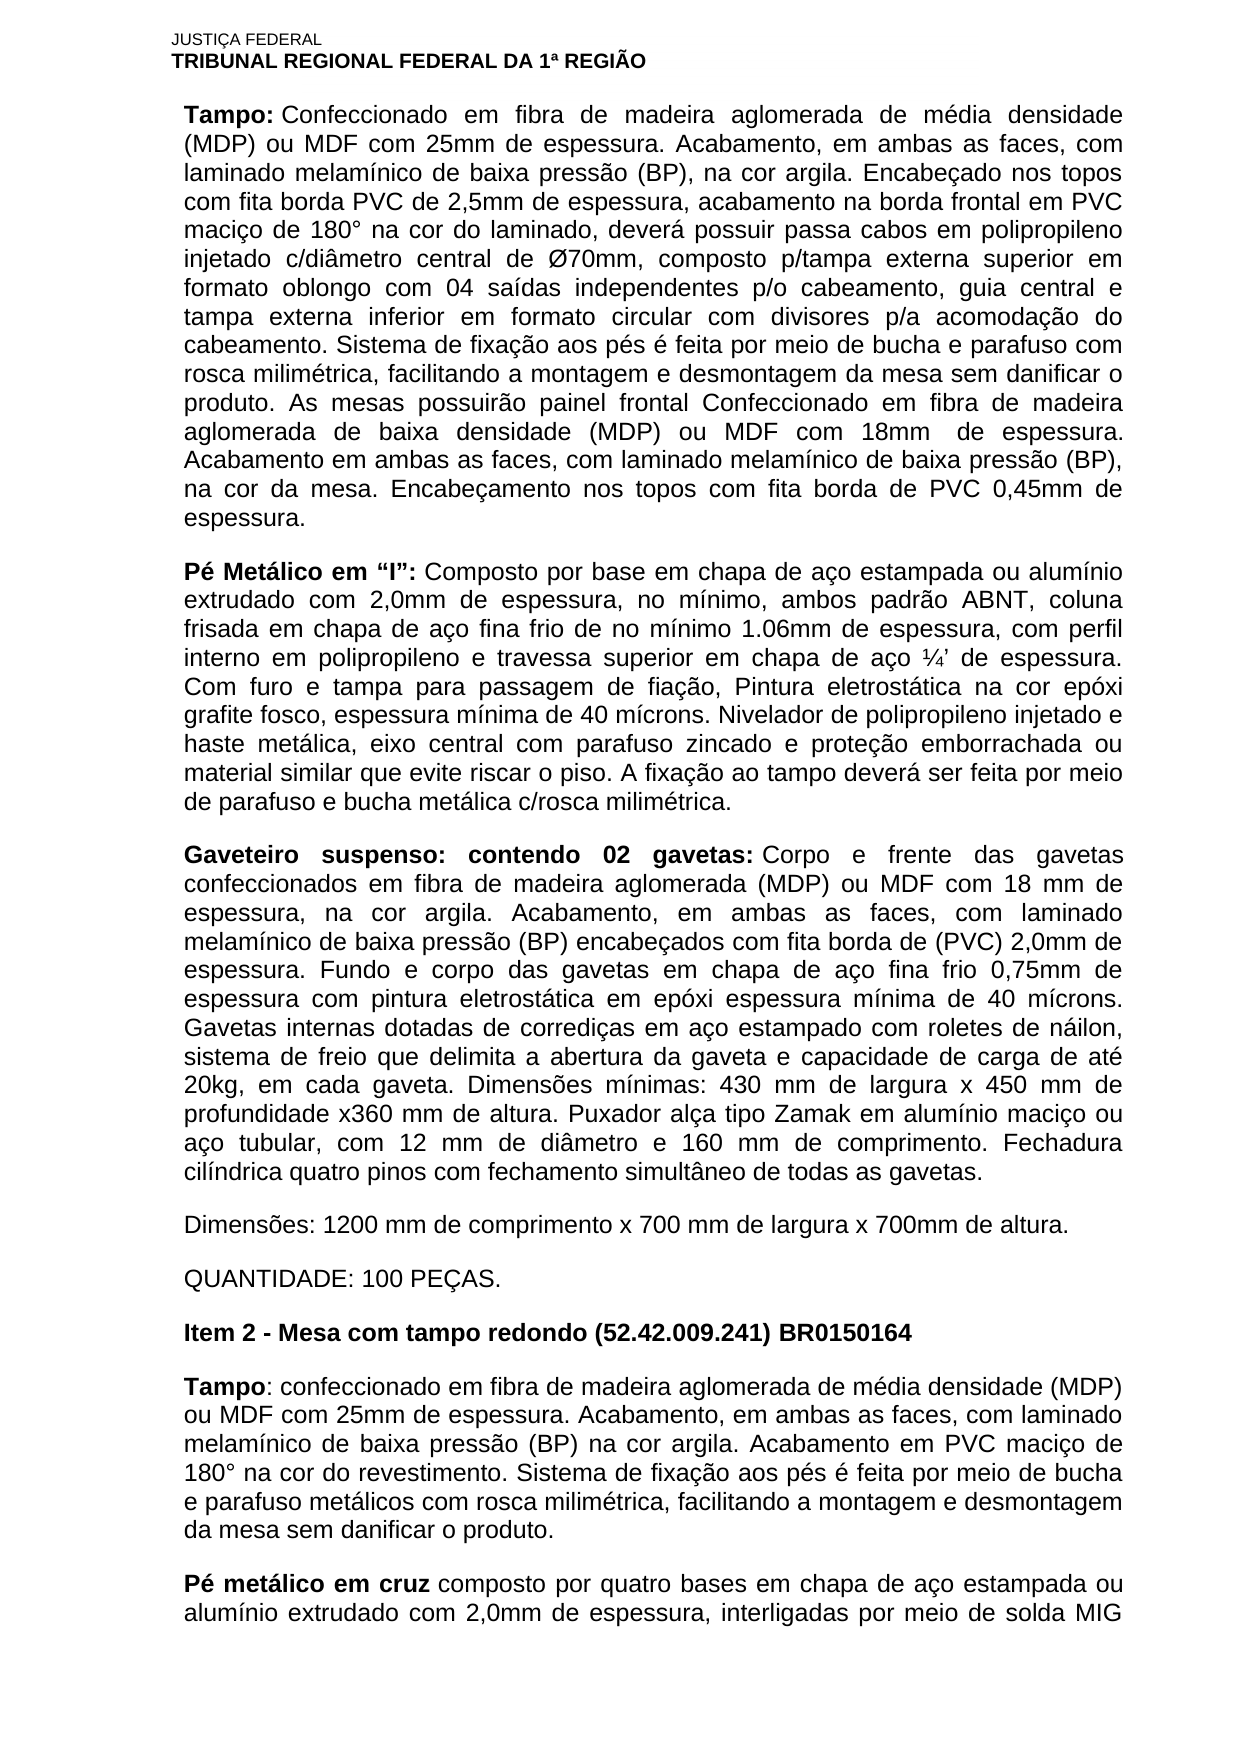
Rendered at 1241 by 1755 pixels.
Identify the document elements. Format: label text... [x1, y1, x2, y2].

text Pé Metálico em “I”: Composto por base em chapa de aço estampada ou alumínio extrudado com 2,0mm de espessura, no mínimo, ambos padrão ABNT, coluna frisada em chapa de aço fina frio de no mínimo 1.06mm de espessura, com perfil interno em polipropileno e travessa superior em chapa de aço ¼’ de espessura. Com furo e tampa para passagem de fiação, Pintura eletrostática na cor epóxi grafite fosco, espessura mínima de 40 mícrons. Nivelador de polipropileno injetado e haste metálica, eixo central com parafuso zincado e proteção emborrachada ou material similar que evite riscar o piso. A fixação ao tampo deverá ser feita por meio de parafuso e bucha metálica c/rosca milimétrica. [184, 557, 1124, 815]
text Dimensões: 1200 mm de comprimento x 700 mm de largura x 700mm de altura. [184, 1210, 1124, 1239]
text Item 2 - Mesa com tampo redondo (52.42.009.241) BR0150164 [184, 1318, 1124, 1347]
text Pé metálico em cruz composto por quatro bases em chapa de aço estampada ou alumínio extrudado com 2,0mm de espessura, interligadas por meio de solda MIG [184, 1569, 1124, 1627]
text QUANTIDADE: 100 PEÇAS. [184, 1264, 1124, 1293]
text Tampo: confeccionado em fibra de madeira aglomerada de média densidade (MDP) ou MDF com 25mm de espessura. Acabamento, em ambas as faces, com laminado melamínico de baixa pressão (BP) na cor argila. Acabamento em PVC maciço de 180° na cor do revestimento. Sistema de fixação aos pés é feita por meio de bucha e parafuso metálicos com rosca milimétrica, facilitando a montagem e desmontagem da mesa sem danificar o produto. [184, 1372, 1124, 1544]
text Gaveteiro suspenso: contendo 02 gavetas: Corpo e frente das gavetas confeccionados em fibra de madeira aglomerada (MDP) ou MDF com 18 mm de espessura, na cor argila. Acabamento, em ambas as faces, com laminado melamínico de baixa pressão (BP) encabeçados com fita borda de (PVC) 2,0mm de espessura. Fundo e corpo das gavetas em chapa de aço fina frio 0,75mm de espessura com pintura eletrostática em epóxi espessura mínima de 40 mícrons. Gavetas internas dotadas de corrediças em aço estampado com roletes de náilon, sistema de freio que delimita a abertura da gaveta e capacidade de carga de até 20kg, em cada gaveta. Dimensões mínimas: 430 mm de largura x 450 mm de profundidade x360 mm de altura. Puxador alça tipo Zamak em alumínio maciço ou aço tubular, com 12 mm de diâmetro e 160 mm de comprimento. Fechadura cilíndrica quatro pinos com fechamento simultâneo de todas as gavetas. [184, 840, 1124, 1185]
text Tampo: Confeccionado em fibra de madeira aglomerada de média densidade (MDP) ou MDF com 25mm de espessura. Acabamento, em ambas as faces, com laminado melamínico de baixa pressão (BP), na cor argila. Encabeçado nos topos com fita borda PVC de 2,5mm de espessura, acabamento na borda frontal em PVC maciço de 180° na cor do laminado, deverá possuir passa cabos em polipropileno injetado c/diâmetro central de Ø70mm, composto p/tampa externa superior em formato oblongo com 04 saídas independentes p/o cabeamento, guia central e tampa externa inferior em formato circular com divisores p/a acomodação do cabeamento. Sistema de fixação aos pés é feita por meio de bucha e parafuso com rosca milimétrica, facilitando a montagem e desmontagem da mesa sem danificar o produto. As mesas possuirão painel frontal Confeccionado em fibra de madeira aglomerada de baixa densidade (MDP) ou MDF com 18mm de espessura. Acabamento em ambas as faces, com laminado melamínico de baixa pressão (BP), na cor da mesa. Encabeçamento nos topos com fita borda de PVC 0,45mm de espessura. [184, 100, 1124, 532]
